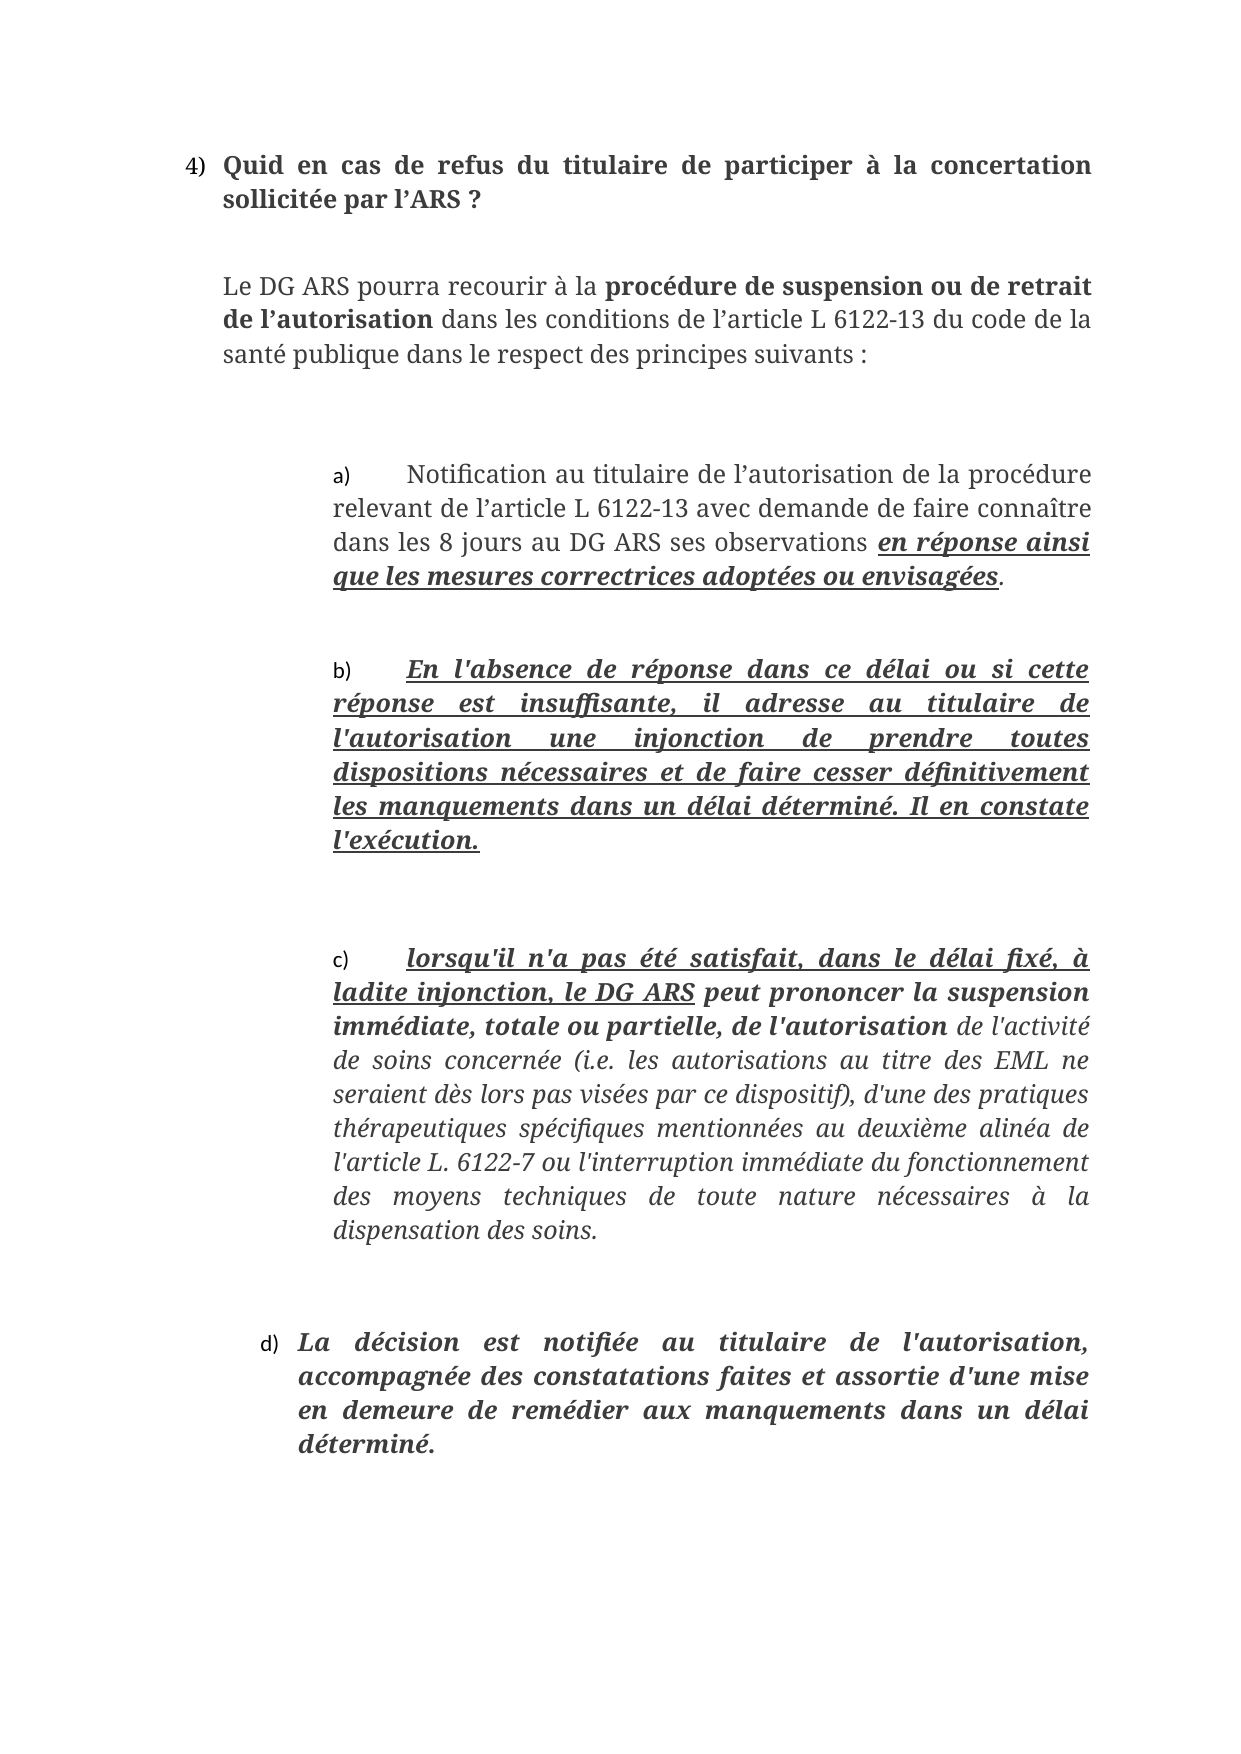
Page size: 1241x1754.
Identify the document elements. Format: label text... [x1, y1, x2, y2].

list lorsqu'il n'a pas été satisfait, dans le délai fixé, à ladite injonction, le DG ARS peut prononcer la suspension immédiate, totale ou partielle, de l'autorisation de l'activité de soins concernée (i.e. les autorisations au titre des EML ne seraient dès lors pas visées par ce dispositif), d'une des pratiques thérapeutiques spécifiques mentionnées au deuxième alinéa de l'article L. 6122-7 ou l'interruption immédiate du fonctionnement des moyens techniques de toute nature nécessaires à la dispensation des soins. [333, 941, 1093, 1247]
list Notification au titulaire de l’autorisation de la procédure relevant de l’article L 6122-13 avec demande de faire connaître dans les 8 jours au DG ARS ses observations en réponse ainsi que les mesures correctrices adoptées ou envisagées. [333, 457, 1093, 593]
list Quid en cas de refus du titulaire de participer à la concertation sollicitée par l’ARS ? [185, 148, 1093, 216]
list Le DG ARS pourra recourir à la procédure de suspension ou de retrait de l’autorisation dans les conditions de l’article L 6122-13 du code de la santé publique dans le respect des principes suivants : [223, 268, 1093, 370]
list En l'absence de réponse dans ce délai ou si cette réponse est insuffisante, il adresse au titulaire de l'autorisation une injonction de prendre toutes dispositions nécessaires et de faire cesser définitivement les manquements dans un délai déterminé. Il en constate l'exécution. [333, 652, 1093, 856]
list La décision est notifiée au titulaire de l'autorisation, accompagnée des constatations faites et assortie d'une mise en demeure de remédier aux manquements dans un délai déterminé. [260, 1324, 1093, 1461]
